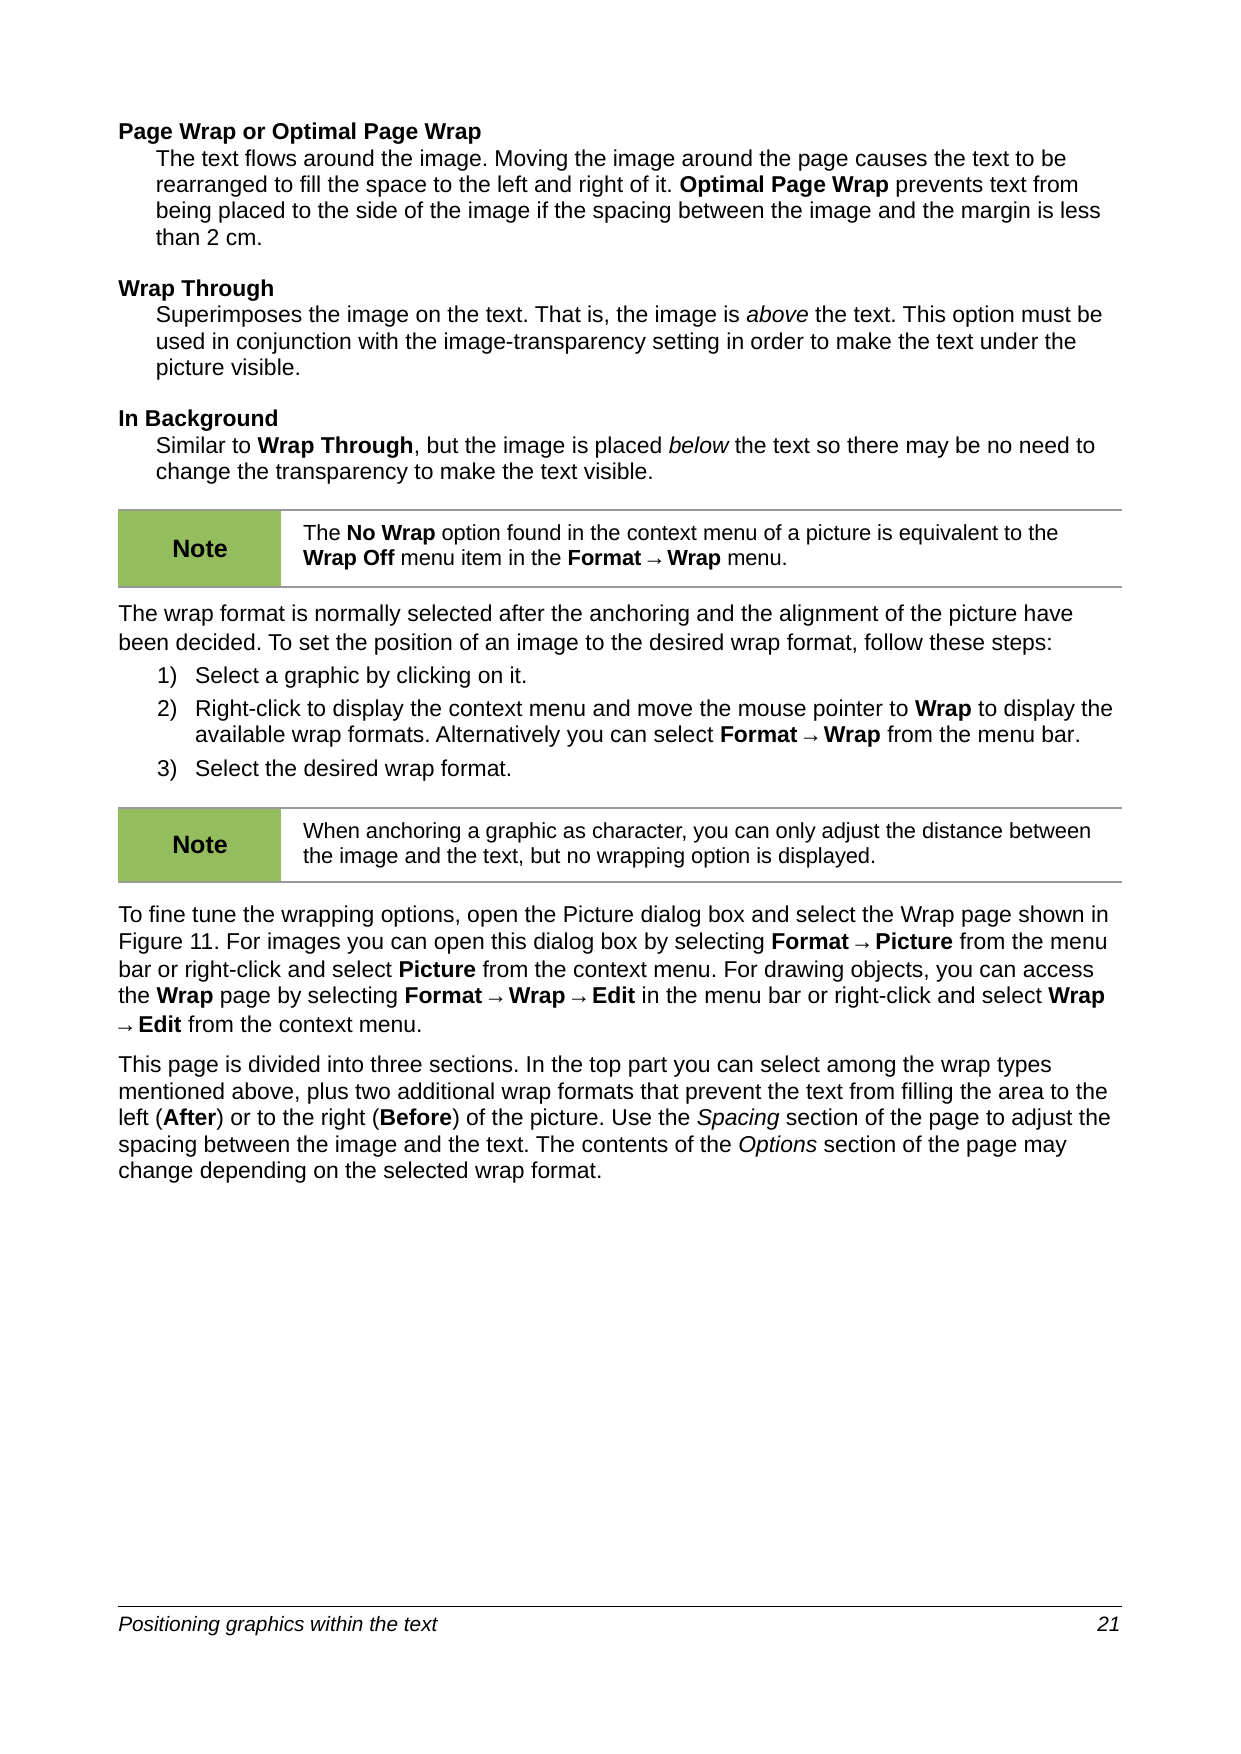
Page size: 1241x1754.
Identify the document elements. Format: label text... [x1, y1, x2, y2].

list Right-click to display the context menu and move the mouse pointer to Wrap to display the available wrap formats. Alternatively you can select Format → Wrap from the menu bar. [177, 694, 1122, 749]
table_header The No Wrap option found in the context menu of a picture is equivalent to the Wrap Off menu item in the Format → Wrap menu. [281, 511, 1122, 586]
text In Background [118, 405, 1122, 432]
text Similar to Wrap Through, but the image is placed below the text so there may be no need to change the transparency to make the text visible. [156, 432, 1122, 484]
table_header Note [118, 511, 281, 586]
text Page Wrap or Optimal Page Wrap [118, 118, 1122, 144]
text This page is divided into three sections. In the top part you can select among the wrap types mentioned above, plus two additional wrap formats that prevent the text from filling the area to the left (After) or to the right (Before) of the picture. Use the Spacing section of the page to adjust the spacing between the image and the text. The contents of the Options section of the page may change depending on the selected wrap format. [118, 1051, 1122, 1183]
table_header Note [118, 809, 281, 881]
list Select a graphic by clicking on it. [177, 662, 1122, 688]
text Superimposes the image on the text. That is, the image is above the text. This option must be used in conjunction with the image-transparency setting in order to make the text under the picture visible. [156, 301, 1122, 380]
text The text flows around the image. Moving the image around the page causes the text to be rearranged to fill the space to the left and right of it. Optimal Page Wrap prevents text from being placed to the side of the image if the spacing between the image and the margin is less than 2 cm. [156, 144, 1122, 250]
text Wrap Through [118, 275, 1122, 301]
table_header When anchoring a graphic as character, you can only adjust the distance between the image and the text, but no wrapping option is displayed. [281, 809, 1122, 881]
text To fine tune the wrapping options, open the Picture dialog box and select the Wrap page shown in Figure 11. For images you can open this dialog box by selecting Format → Picture from the menu bar or right-click and select Picture from the context menu. For drawing objects, you can access the Wrap page by selecting Format → Wrap → Edit in the menu bar or right-click and select Wrap → Edit from the context menu. [118, 901, 1122, 1039]
list The wrap format is normally selected after the anchoring and the alignment of the picture have been decided. To set the position of an image to the desired wrap format, follow these steps: [118, 600, 1122, 655]
list Select the desired wrap format. [177, 755, 1122, 782]
